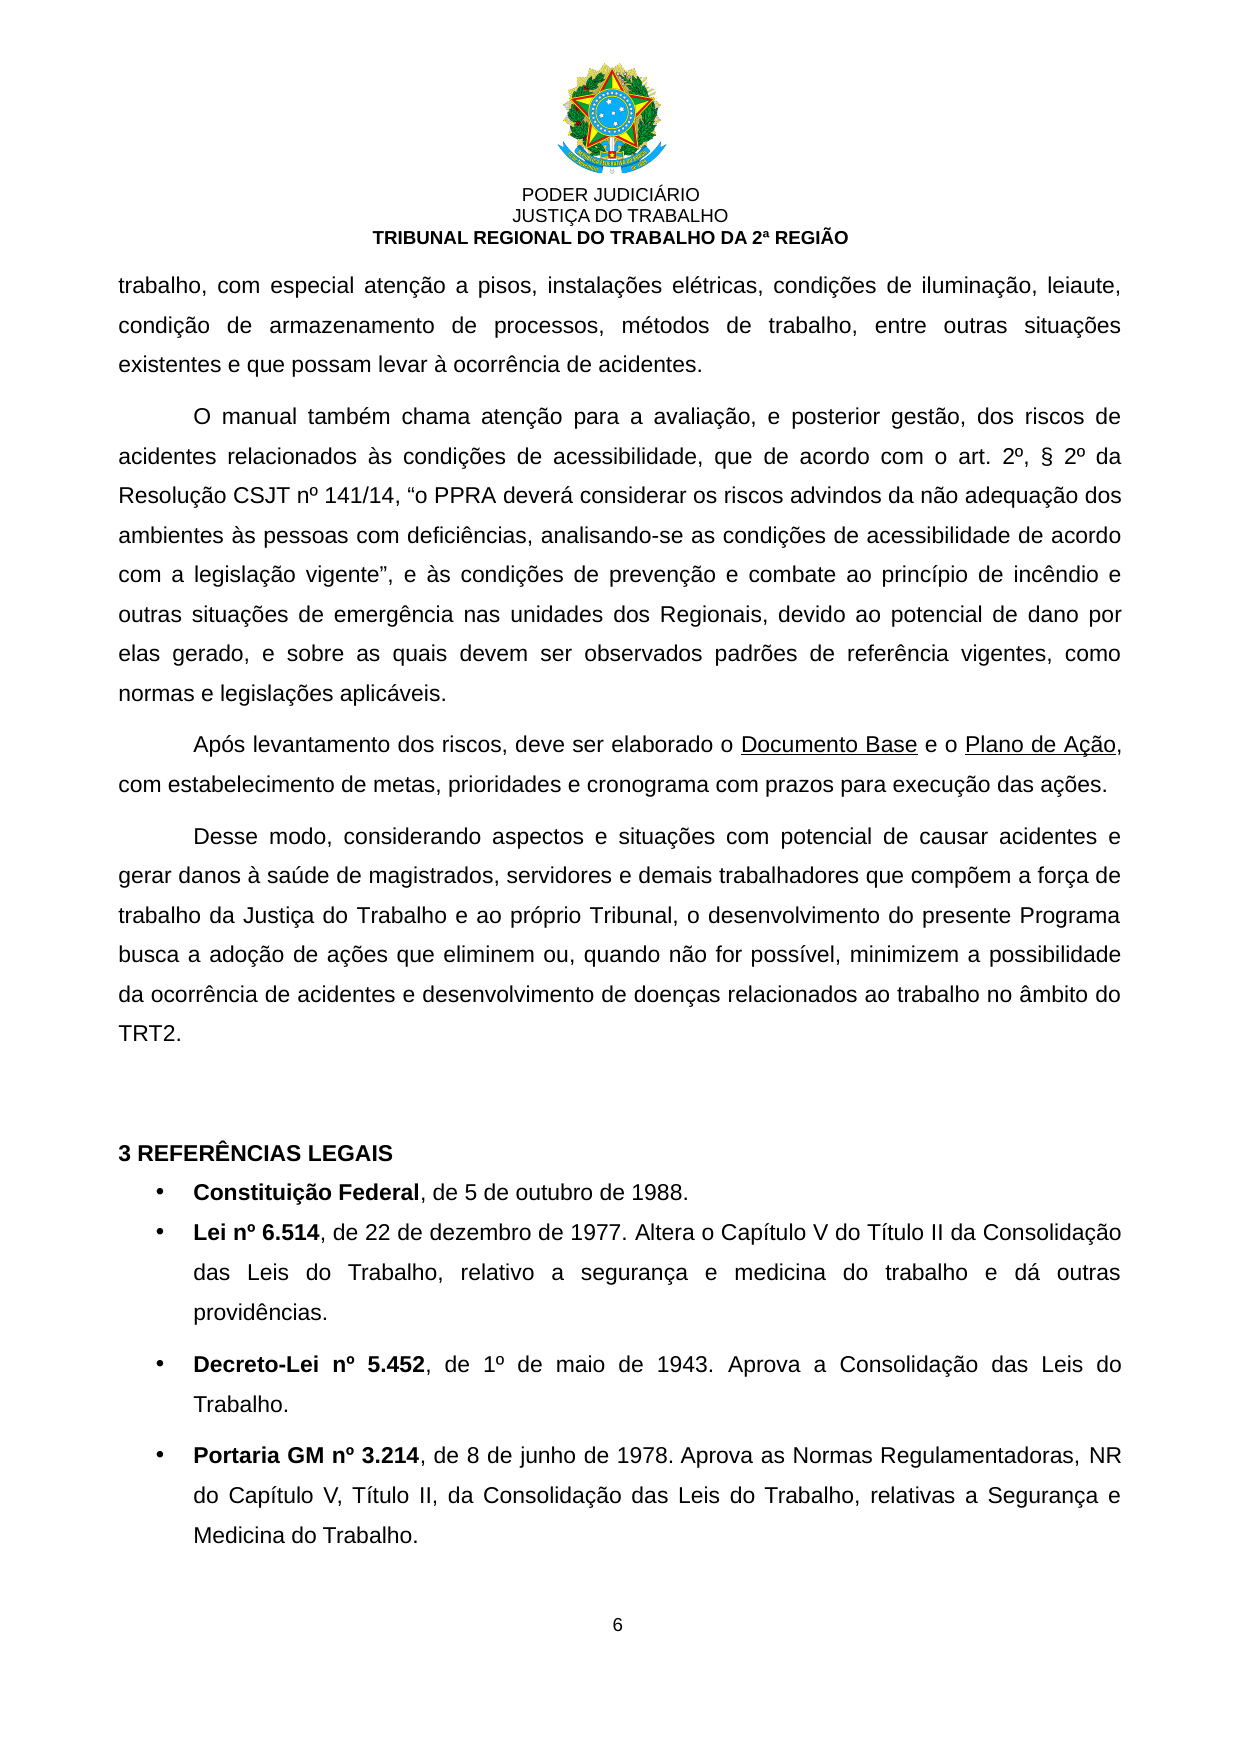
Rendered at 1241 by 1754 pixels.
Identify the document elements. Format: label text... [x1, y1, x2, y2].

text Desse modo, considerando aspectos e situações com potencial de causar acidentes e gerar danos à saúde de magistrados, servidores e demais trabalhadores que compõem a força de trabalho da Justiça do Trabalho e ao próprio Tribunal, o desenvolvimento do presente Programa busca a adoção de ações que eliminem ou, quando não for possível, minimizem a possibilidade da ocorrência de acidentes e desenvolvimento de doenças relacionados ao trabalho no âmbito do TRT2. [118, 823, 1122, 1046]
text trabalho, com especial atenção a pisos, instalações elétricas, condições de iluminação, leiaute, condição de armazenamento de processos, métodos de trabalho, entre outras situações existentes e que possam levar à ocorrência de acidentes. [118, 272, 1122, 378]
subtitle 3 REFERÊNCIAS LEGAIS [118, 1140, 1122, 1166]
list Decreto-Lei nº 5.452, de 1º de maio de 1943. Aprova a Consolidação das Leis do Trabalho. [156, 1351, 1122, 1417]
list Portaria GM nº 3.214, de 8 de junho de 1978. Aprova as Normas Regulamentadoras, NR do Capítulo V, Título II, da Consolidação das Leis do Trabalho, relativas a Segurança e Medicina do Trabalho. [156, 1442, 1122, 1548]
list Constituição Federal, de 5 de outubro de 1988. [156, 1179, 1122, 1206]
list Lei nº 6.514, de 22 de dezembro de 1977. Altera o Capítulo V do Título II da Consolidação das Leis do Trabalho, relativo a segurança e medicina do trabalho e dá outras providências. [156, 1219, 1122, 1325]
text O manual também chama atenção para a avaliação, e posterior gestão, dos riscos de acidentes relacionados às condições de acessibilidade, que de acordo com o art. 2º, § 2º da Resolução CSJT nº 141/14, “o PPRA deverá considerar os riscos advindos da não adequação dos ambientes às pessoas com deficiências, analisando-se as condições de acessibilidade de acordo com a legislação vigente”, e às condições de prevenção e combate ao princípio de incêndio e outras situações de emergência nas unidades dos Regionais, devido ao potencial de dano por elas gerado, e sobre as quais devem ser observados padrões de referência vigentes, como normas e legislações aplicáveis. [118, 403, 1122, 706]
text Após levantamento dos riscos, deve ser elaborado o Documento Base e o Plano de Ação, com estabelecimento de metas, prioridades e cronograma com prazos para execução das ações. [118, 731, 1122, 797]
